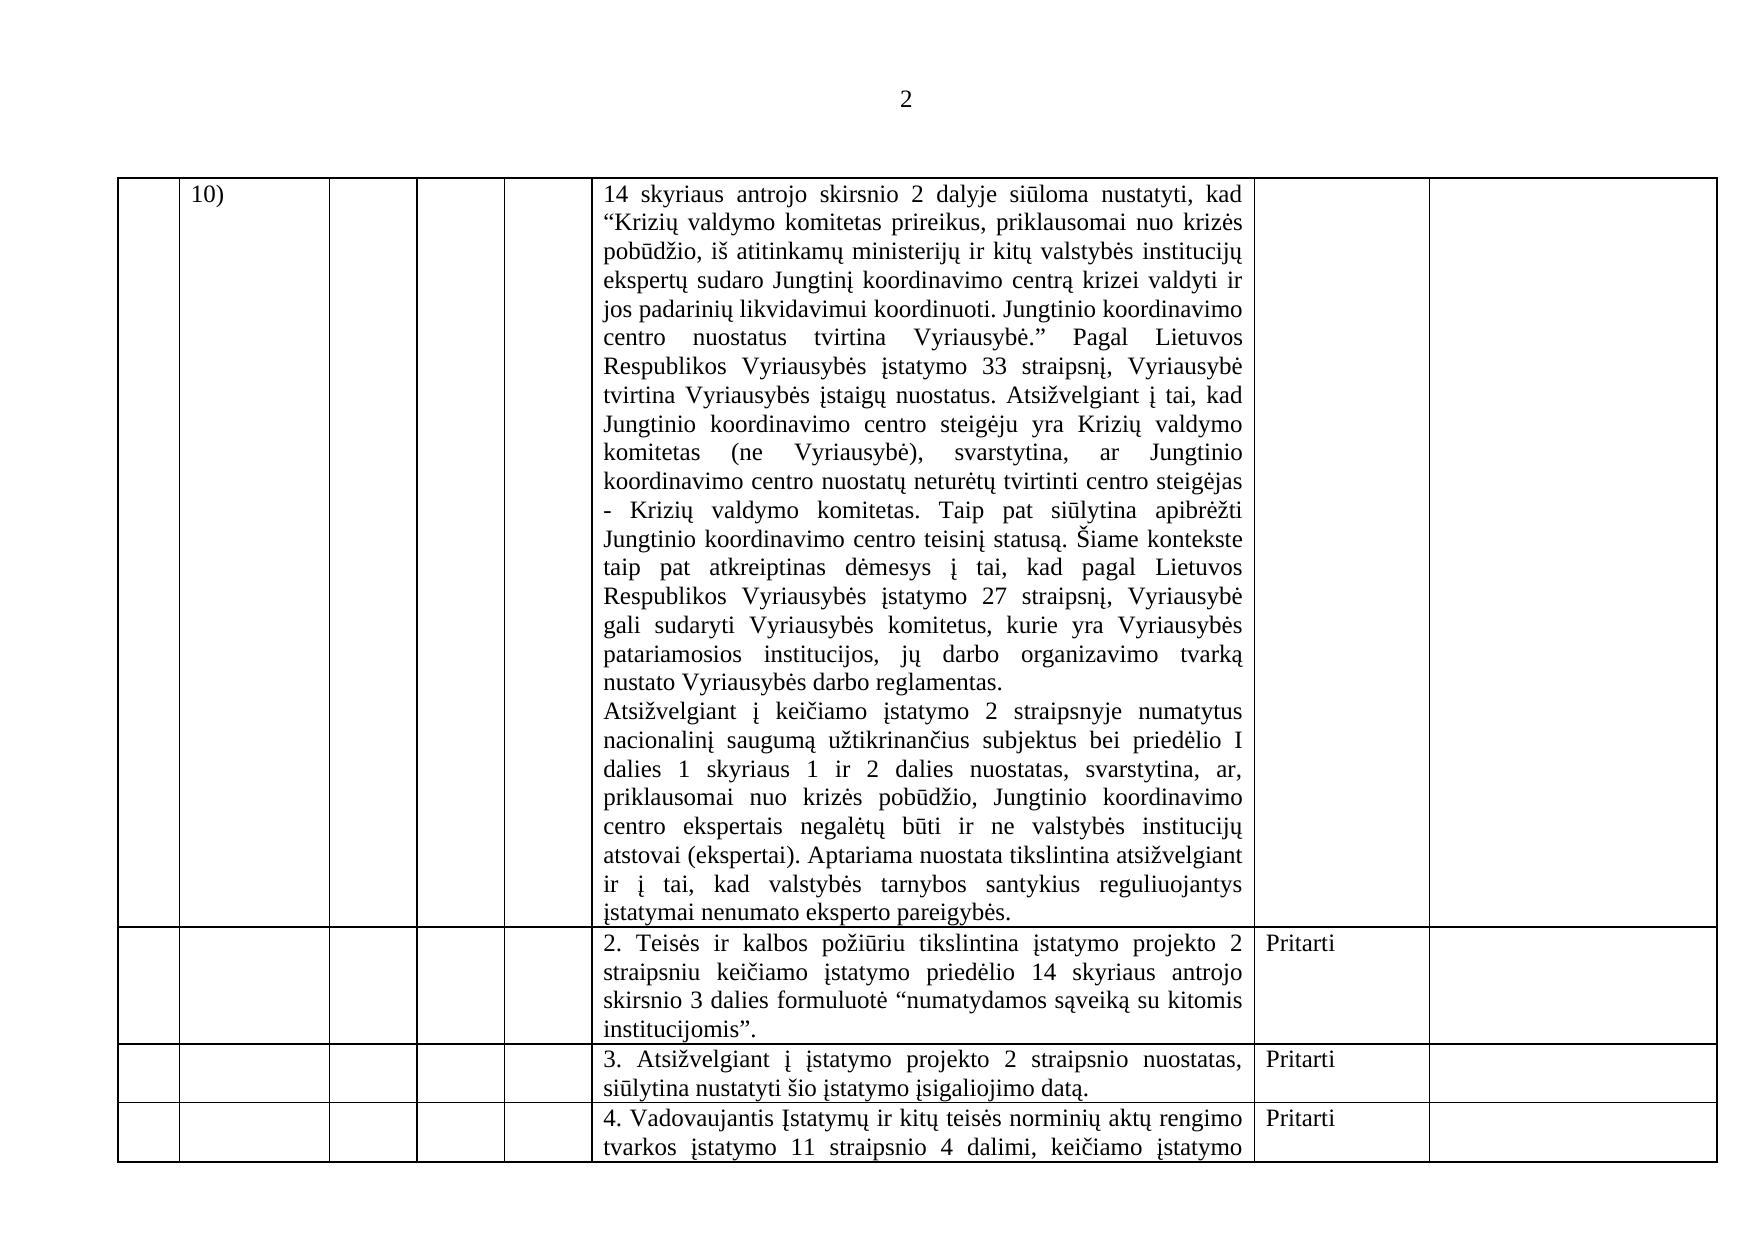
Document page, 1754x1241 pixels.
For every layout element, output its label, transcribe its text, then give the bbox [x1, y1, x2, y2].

table_cell [330, 1045, 416, 1102]
table_cell [330, 179, 416, 926]
table_cell Pritarti [1255, 928, 1429, 1043]
table_cell [418, 928, 504, 1043]
table_cell [119, 179, 179, 926]
table_cell Pritarti [1255, 1103, 1429, 1161]
table_cell [180, 928, 329, 1043]
table_cell [330, 928, 416, 1043]
table_cell [119, 1103, 179, 1161]
table_cell [505, 179, 591, 926]
table_cell 3. Atsižvelgiant į įstatymo projekto 2 straipsnio nuostatas, siūlytina nustatyti šio įstatymo įsigaliojimo datą. [593, 1045, 1254, 1102]
table_cell 4. Vadovaujantis Įstatymų ir kitų teisės norminių aktų rengimo tvarkos įstatymo 11 straipsnio 4 dalimi, keičiamo įstatymo [593, 1103, 1254, 1161]
table_cell [1430, 1045, 1716, 1102]
table_cell [1430, 1103, 1716, 1161]
table_cell [180, 1103, 329, 1161]
table_cell [505, 928, 591, 1043]
table_cell Pritarti [1255, 1045, 1429, 1102]
table_cell [418, 179, 504, 926]
table_cell [418, 1103, 504, 1161]
table_cell [180, 1045, 329, 1102]
table_cell [1255, 179, 1429, 926]
table_cell 2. Teisės ir kalbos požiūriu tikslintina įstatymo projekto 2 straipsniu keičiamo įstatymo priedėlio 14 skyriaus antrojo skirsnio 3 dalies formuluotė “numatydamos sąveiką su kitomis institucijomis”. [593, 928, 1254, 1043]
table_cell [1430, 179, 1716, 926]
table_cell [330, 1103, 416, 1161]
table_cell [1430, 928, 1716, 1043]
table_cell [418, 1045, 504, 1102]
table_cell [505, 1103, 591, 1161]
table_cell [505, 1045, 591, 1102]
table_cell [119, 928, 179, 1043]
table_cell 14 skyriaus antrojo skirsnio 2 dalyje siūloma nustatyti, kad “Krizių valdymo komitetas prireikus, priklausomai nuo krizės pobūdžio, iš atitinkamų ministerijų ir kitų valstybės institucijų ekspertų sudaro Jungtinį koordinavimo centrą krizei valdyti ir jos padarinių likvidavimui koordinuoti. Jungtinio koordinavimo centro nuostatus tvirtina Vyriausybė.” Pagal Lietuvos Respublikos Vyriausybės įstatymo 33 straipsnį, Vyriausybė tvirtina Vyriausybės įstaigų nuostatus. Atsižvelgiant į tai, kad Jungtinio koordinavimo centro steigėju yra Krizių valdymo komitetas (ne Vyriausybė), svarstytina, ar Jungtinio koordinavimo centro nuostatų neturėtų tvirtinti centro steigėjas - Krizių valdymo komitetas. Taip pat siūlytina apibrėžti Jungtinio koordinavimo centro teisinį statusą. Šiame kontekste taip pat atkreiptinas dėmesys į tai, kad pagal Lietuvos Respublikos Vyriausybės įstatymo 27 straipsnį, Vyriausybė gali sudaryti Vyriausybės komitetus, kurie yra Vyriausybės patariamosios institucijos, jų darbo organizavimo tvarką nustato Vyriausybės darbo reglamentas. Atsižvelgiant į keičiamo įstatymo 2 straipsnyje numatytus nacionalinį saugumą užtikrinančius subjektus bei priedėlio I dalies 1 skyriaus 1 ir 2 dalies nuostatas, svarstytina, ar, priklausomai nuo krizės pobūdžio, Jungtinio koordinavimo centro ekspertais negalėtų būti ir ne valstybės institucijų atstovai (ekspertai). Aptariama nuostata tikslintina atsižvelgiant ir į tai, kad valstybės tarnybos santykius reguliuojantys įstatymai nenumato eksperto pareigybės. [593, 179, 1254, 926]
table_cell 10) [180, 179, 329, 926]
table_cell [119, 1045, 179, 1102]
